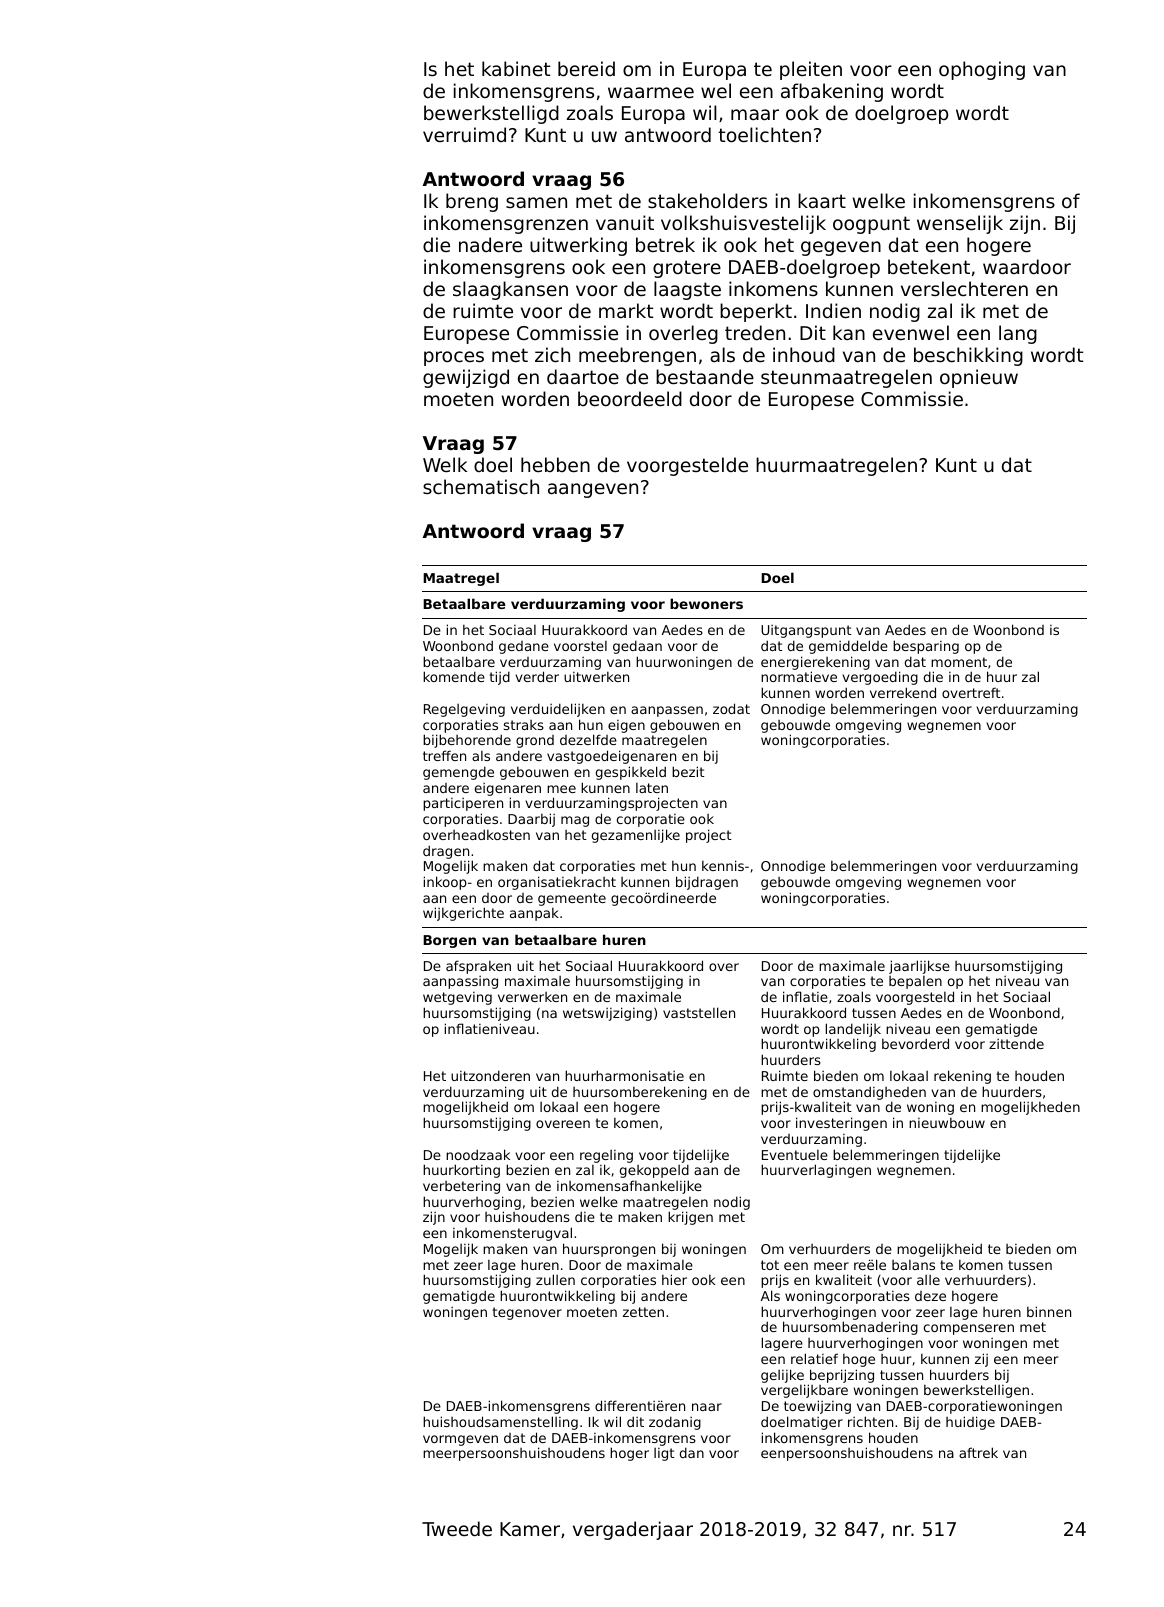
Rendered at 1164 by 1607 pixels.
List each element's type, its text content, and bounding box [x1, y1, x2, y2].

text Is het kabinet bereid om in Europa te pleiten voor een ophoging van de inkomensgrens, waarmee wel een afbakening wordt bewerkstelligd zoals Europa wil, maar ook de doelgroep wordt verruimd? Kunt u uw antwoord toelichten? [422, 59, 1087, 147]
table_header Maatregel [422, 566, 754, 591]
table_cell Betaalbare verduurzaming voor bewoners [422, 592, 1087, 617]
table_cell De DAEB-inkomensgrens differentiëren naar huishoudsamenstelling. Ik wil dit zodanig vormgeven dat de DAEB-inkomensgrens voor meerpersoonshuishoudens hoger ligt dan voor [422, 1399, 754, 1462]
table_cell Mogelijk maken dat corporaties met hun kennis-, inkoop- en organisatiekracht kunnen bijdragen aan een door de gemeente gecoördineerde wijkgerichte aanpak. [422, 859, 754, 927]
table_cell Om verhuurders de mogelijkheid te bieden om tot een meer reële balans te komen tussen prijs en kwaliteit (voor alle verhuurders). Als woningcorporaties deze hogere huurverhogingen voor zeer lage huren binnen de huursombenadering compenseren met lagere huurverhogingen voor woningen met een relatief hoge huur, kunnen zij een meer gelijke beprijzing tussen huurders bij vergelijkbare woningen bewerkstelligen. [754, 1242, 1087, 1399]
table_cell Onnodige belemmeringen voor verduurzaming gebouwde omgeving wegnemen voor woningcorporaties. [754, 859, 1087, 927]
text Vraag 57 [422, 433, 1087, 455]
text Ik breng samen met de stakeholders in kaart welke inkomensgrens of inkomensgrenzen vanuit volkshuisvestelijk oogpunt wenselijk zijn. Bij die nadere uitwerking betrek ik ook het gegeven dat een hogere inkomensgrens ook een grotere DAEB-doelgroep betekent, waardoor de slaagkansen voor de laagste inkomens kunnen verslechteren en de ruimte voor de markt wordt beperkt. Indien nodig zal ik met de Europese Commissie in overleg treden. Dit kan evenwel een lang proces met zich meebrengen, als de inhoud van de beschikking wordt gewijzigd en daartoe de bestaande steunmaatregelen opnieuw moeten worden beoordeeld door de Europese Commissie. [422, 191, 1087, 411]
text Antwoord vraag 57 [422, 521, 1087, 543]
table_cell Uitgangspunt van Aedes en de Woonbond is dat de gemiddelde besparing op de energierekening van dat moment, de normatieve vergoeding die in de huur zal kunnen worden verrekend overtreft. [754, 619, 1087, 702]
table_cell Door de maximale jaarlijkse huursomstijging van corporaties te bepalen op het niveau van de inflatie, zoals voorgesteld in het Sociaal Huurakkoord tussen Aedes en de Woonbond, wordt op landelijk niveau een gematigde huurontwikkeling bevorderd voor zittende huurders [754, 954, 1087, 1069]
table_cell Onnodige belemmeringen voor verduurzaming gebouwde omgeving wegnemen voor woningcorporaties. [754, 702, 1087, 859]
text Antwoord vraag 56 [422, 169, 1087, 191]
table_cell De afspraken uit het Sociaal Huurakkoord over aanpassing maximale huursomstijging in wetgeving verwerken en de maximale huursomstijging (na wetswijziging) vaststellen op inflatieniveau. [422, 954, 754, 1069]
table_header Doel [754, 566, 1087, 591]
table_cell De toewijzing van DAEB-corporatiewoningen doelmatiger richten. Bij de huidige DAEB-inkomensgrens houden eenpersoonshuishoudens na aftrek van [754, 1399, 1087, 1462]
table_cell Regelgeving verduidelijken en aanpassen, zodat corporaties straks aan hun eigen gebouwen en bijbehorende grond dezelfde maatregelen treffen als andere vastgoedeigenaren en bij gemengde gebouwen en gespikkeld bezit andere eigenaren mee kunnen laten participeren in verduurzamingsprojecten van corporaties. Daarbij mag de corporatie ook overheadkosten van het gezamenlijke project dragen. [422, 702, 754, 859]
table_cell Het uitzonderen van huurharmonisatie en verduurzaming uit de huursomberekening en de mogelijkheid om lokaal een hogere huursomstijging overeen te komen, [422, 1069, 754, 1147]
table_cell Borgen van betaalbare huren [422, 928, 1087, 953]
table_cell Ruimte bieden om lokaal rekening te houden met de omstandigheden van de huurders, prijs-kwaliteit van de woning en mogelijkheden voor investeringen in nieuwbouw en verduurzaming. [754, 1069, 1087, 1147]
table_cell Mogelijk maken van huursprongen bij woningen met zeer lage huren. Door de maximale huursomstijging zullen corporaties hier ook een gematigde huurontwikkeling bij andere woningen tegenover moeten zetten. [422, 1242, 754, 1399]
table_cell De noodzaak voor een regeling voor tijdelijke huurkorting bezien en zal ik, gekoppeld aan de verbetering van de inkomensafhankelijke huurverhoging, bezien welke maatregelen nodig zijn voor huishoudens die te maken krijgen met een inkomensterugval. [422, 1147, 754, 1242]
table_cell De in het Sociaal Huurakkoord van Aedes en de Woonbond gedane voorstel gedaan voor de betaalbare verduurzaming van huurwoningen de komende tijd verder uitwerken [422, 619, 754, 702]
table_cell Eventuele belemmeringen tijdelijke huurverlagingen wegnemen. [754, 1147, 1087, 1242]
text Welk doel hebben de voorgestelde huurmaatregelen? Kunt u dat schematisch aangeven? [422, 455, 1087, 499]
